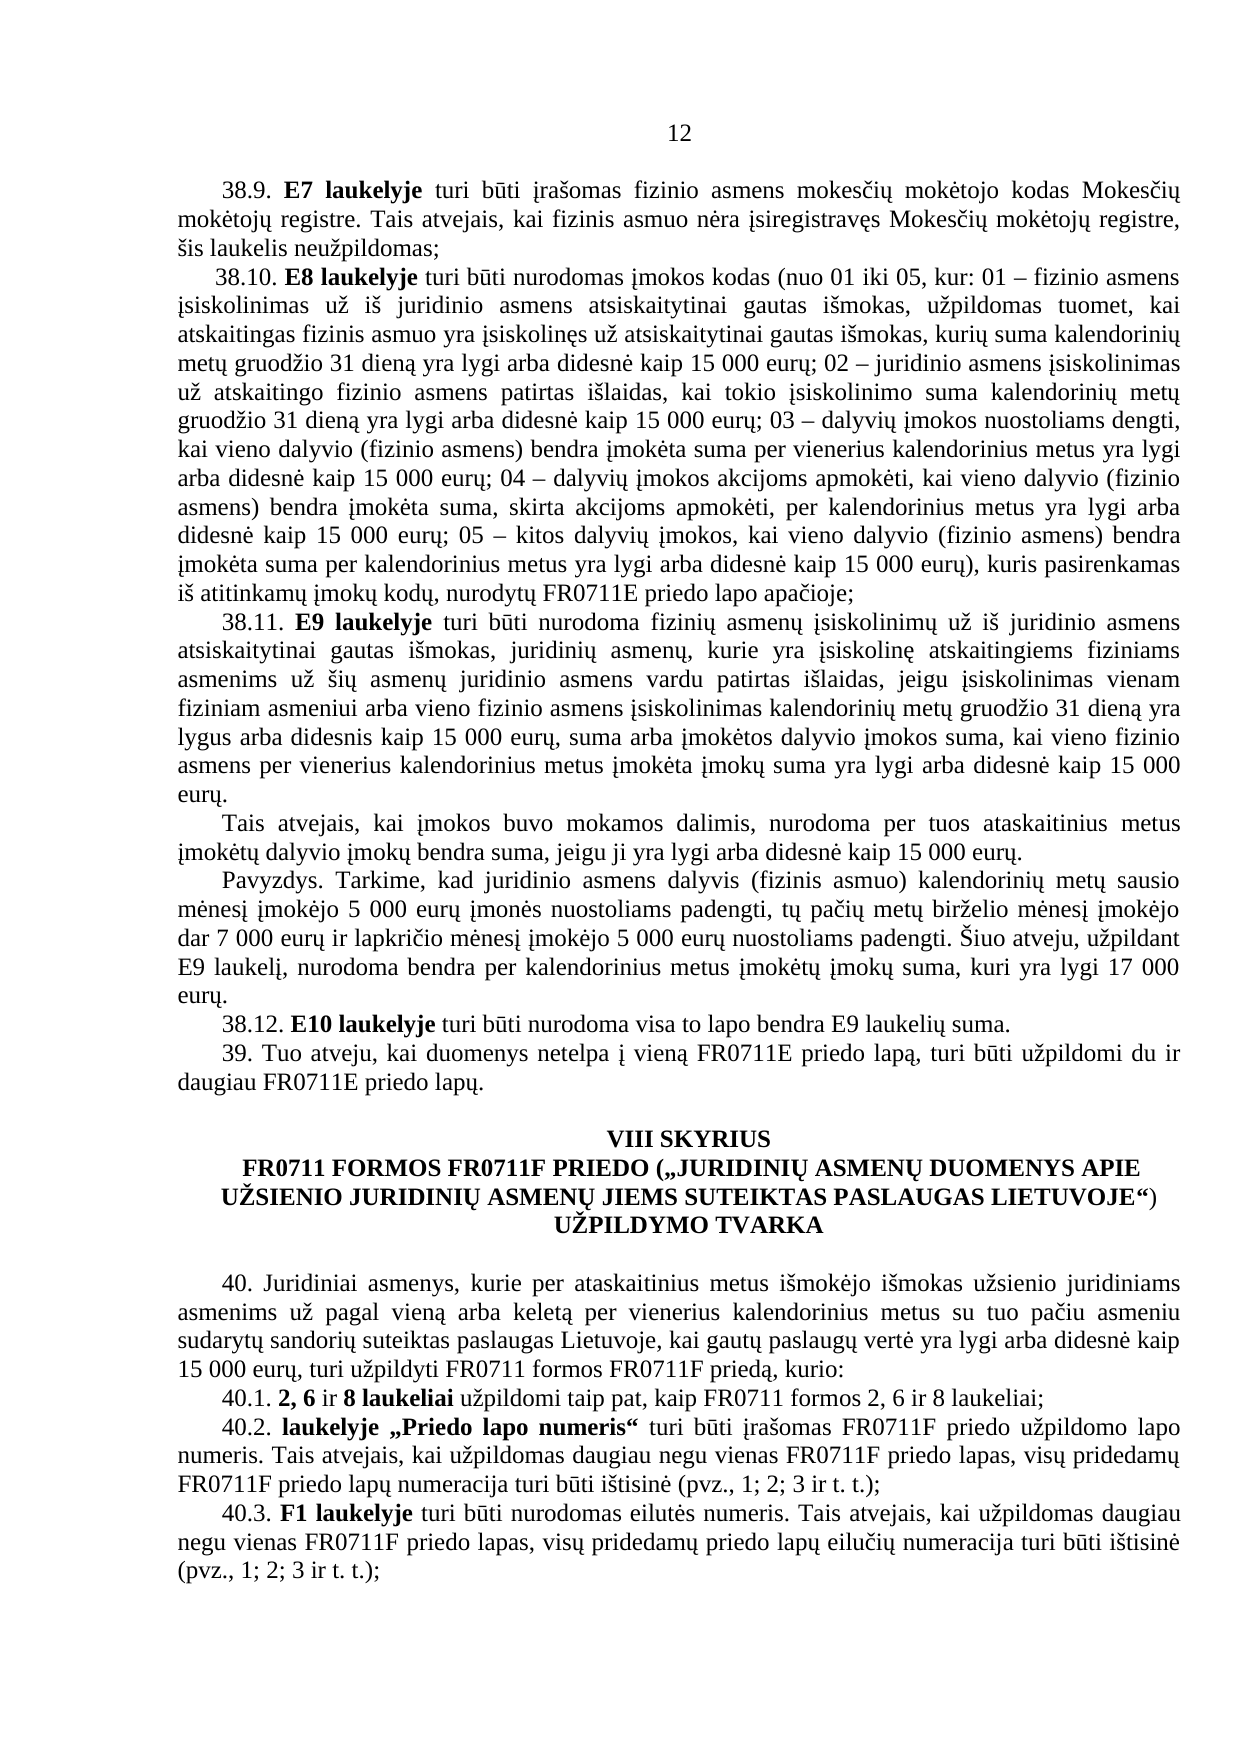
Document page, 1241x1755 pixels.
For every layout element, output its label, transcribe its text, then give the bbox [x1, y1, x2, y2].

text FR0711 formos FR0711F priedo („juridinių asmenų duomenys apie užsienio juridinių asmenų jiems suteiktas paslaugas lietuvoje“) užpildymo tvarka [196, 1153, 1181, 1239]
text Tais atvejais, kai įmokos buvo mokamos dalimis, nurodoma per tuos ataskaitinius metus įmokėtų dalyvio įmokų bendra suma, jeigu ji yra lygi arba didesnė kaip 15 000 eurų. [177, 808, 1181, 866]
text 38.11. E9 laukelyje turi būti nurodoma fizinių asmenų įsiskolinimų už iš juridinio asmens atsiskaitytinai gautas išmokas, juridinių asmenų, kurie yra įsiskolinę atskaitingiems fiziniams asmenims už šių asmenų juridinio asmens vardu patirtas išlaidas, jeigu įsiskolinimas vienam fiziniam asmeniui arba vieno fizinio asmens įsiskolinimas kalendorinių metų gruodžio 31 dieną yra lygus arba didesnis kaip 15 000 eurų, suma arba įmokėtos dalyvio įmokos suma, kai vieno fizinio asmens per vienerius kalendorinius metus įmokėta įmokų suma yra lygi arba didesnė kaip 15 000 eurų. [177, 607, 1181, 808]
text 40.1. 2, 6 ir 8 laukeliai užpildomi taip pat, kaip FR0711 formos 2, 6 ir 8 laukeliai; [177, 1383, 1181, 1412]
text 40. Juridiniai asmenys, kurie per ataskaitinius metus išmokėjo išmokas užsienio juridiniams asmenims už pagal vieną arba keletą per vienerius kalendorinius metus su tuo pačiu asmeniu sudarytų sandorių suteiktas paslaugas Lietuvoje, kai gautų paslaugų vertė yra lygi arba didesnė kaip 15 000 eurų, turi užpildyti FR0711 formos FR0711F priedą, kurio: [177, 1268, 1181, 1383]
text 39. Tuo atveju, kai duomenys netelpa į vieną FR0711E priedo lapą, turi būti užpildomi du ir daugiau FR0711E priedo lapų. [177, 1038, 1181, 1096]
text 40.3. F1 laukelyje turi būti nurodomas eilutės numeris. Tais atvejais, kai užpildomas daugiau negu vienas FR0711F priedo lapas, visų pridedamų priedo lapų eilučių numeracija turi būti ištisinė (pvz., 1; 2; 3 ir t. t.); [177, 1498, 1181, 1584]
text 38.9. E7 laukelyje turi būti įrašomas fizinio asmens mokesčių mokėtojo kodas Mokesčių mokėtojų registre. Tais atvejais, kai fizinis asmuo nėra įsiregistravęs Mokesčių mokėtojų registre, šis laukelis neužpildomas; [177, 176, 1181, 262]
text VIII SKYRIUS [196, 1124, 1181, 1153]
text 38.10. E8 laukelyje turi būti nurodomas įmokos kodas (nuo 01 iki 05, kur: 01 – fizinio asmens įsiskolinimas už iš juridinio asmens atsiskaitytinai gautas išmokas, užpildomas tuomet, kai atskaitingas fizinis asmuo yra įsiskolinęs už atsiskaitytinai gautas išmokas, kurių suma kalendorinių metų gruodžio 31 dieną yra lygi arba didesnė kaip 15 000 eurų; 02 – juridinio asmens įsiskolinimas už atskaitingo fizinio asmens patirtas išlaidas, kai tokio įsiskolinimo suma kalendorinių metų gruodžio 31 dieną yra lygi arba didesnė kaip 15 000 eurų; 03 – dalyvių įmokos nuostoliams dengti, kai vieno dalyvio (fizinio asmens) bendra įmokėta suma per vienerius kalendorinius metus yra lygi arba didesnė kaip 15 000 eurų; 04 – dalyvių įmokos akcijoms apmokėti, kai vieno dalyvio (fizinio asmens) bendra įmokėta suma, skirta akcijoms apmokėti, per kalendorinius metus yra lygi arba didesnė kaip 15 000 eurų; 05 – kitos dalyvių įmokos, kai vieno dalyvio (fizinio asmens) bendra įmokėta suma per kalendorinius metus yra lygi arba didesnė kaip 15 000 eurų), kuris pasirenkamas iš atitinkamų įmokų kodų, nurodytų FR0711E priedo lapo apačioje; [177, 262, 1181, 607]
text 40.2. laukelyje „Priedo lapo numeris“ turi būti įrašomas FR0711F priedo užpildomo lapo numeris. Tais atvejais, kai užpildomas daugiau negu vienas FR0711F priedo lapas, visų pridedamų FR0711F priedo lapų numeracija turi būti ištisinė (pvz., 1; 2; 3 ir t. t.); [177, 1412, 1181, 1498]
text 38.12. E10 laukelyje turi būti nurodoma visa to lapo bendra E9 laukelių suma. [215, 1009, 1181, 1038]
text Pavyzdys. Tarkime, kad juridinio asmens dalyvis (fizinis asmuo) kalendorinių metų sausio mėnesį įmokėjo 5 000 eurų įmonės nuostoliams padengti, tų pačių metų birželio mėnesį įmokėjo dar 7 000 eurų ir lapkričio mėnesį įmokėjo 5 000 eurų nuostoliams padengti. Šiuo atveju, užpildant E9 laukelį, nurodoma bendra per kalendorinius metus įmokėtų įmokų suma, kuri yra lygi 17 000 eurų. [177, 866, 1181, 1009]
